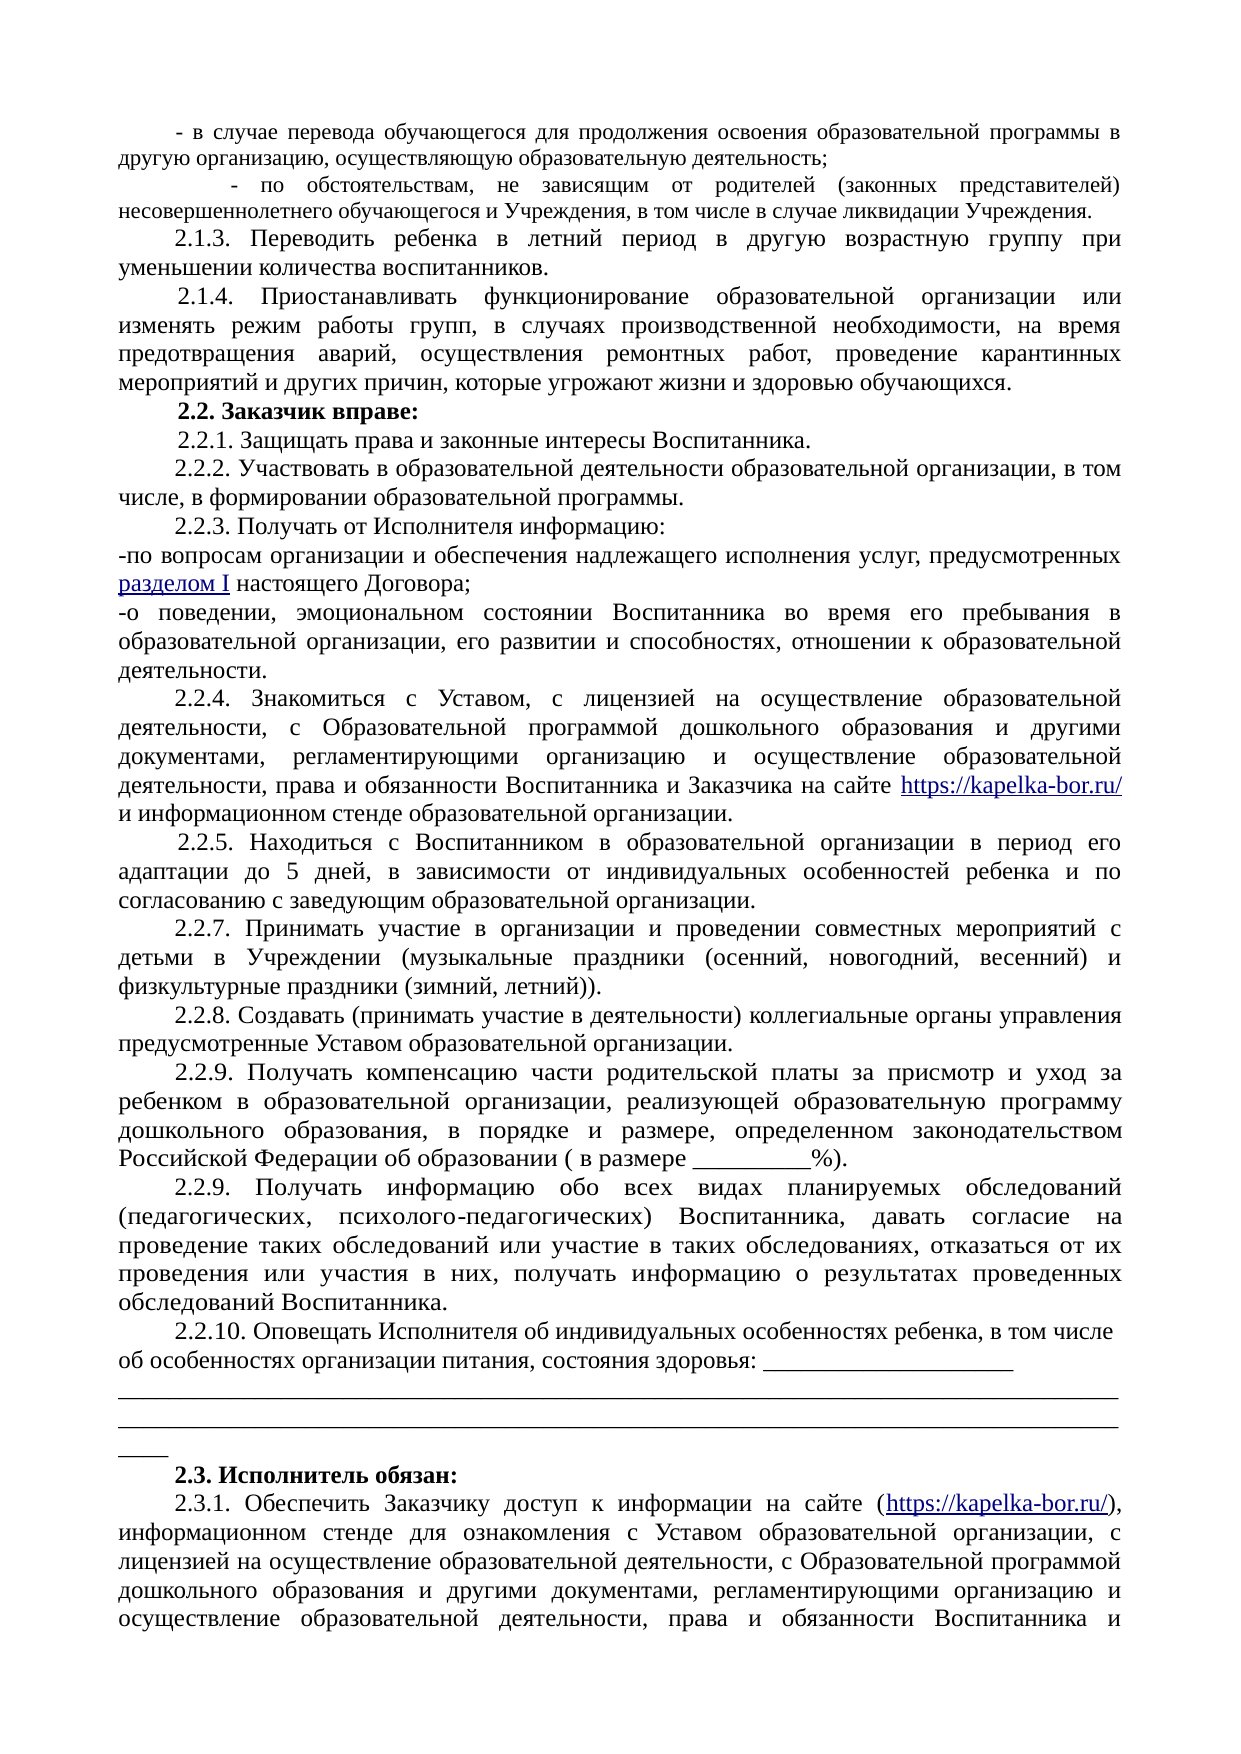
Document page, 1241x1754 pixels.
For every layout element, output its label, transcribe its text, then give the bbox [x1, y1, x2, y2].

text - по обстоятельствам, не зависящим от родителей (законных представителей) несовершеннолетнего обучающегося и Учреждения, в том числе в случае ликвидации Учреждения. [118, 171, 1122, 223]
text 2.2.4. Знакомиться с Уставом, с лицензией на осуществление образовательной деятельности, с Образовательной программой дошкольного образования и другими документами, регламентирующими организацию и осуществление образовательной деятельности, права и обязанности Воспитанника и Заказчика на сайте https://kapelka-bor.ru/ и информационном стенде образовательной организации. [118, 683, 1122, 827]
text 2.3.1. Обеспечить Заказчику доступ к информации на сайте (https://kapelka-bor.ru/), информационном стенде для ознакомления с Уставом образовательной организации, с лицензией на осуществление образовательной деятельности, с Образовательной программой дошкольного образования и другими документами, регламентирующими организацию и осуществление образовательной деятельности, права и обязанности Воспитанника и [118, 1488, 1122, 1632]
text 2.2.8. Создавать (принимать участие в деятельности) коллегиальные органы управления предусмотренные Уставом образовательной организации. [118, 1000, 1122, 1057]
text 2.1.3. Переводить ребенка в летний период в другую возрастную группу при уменьшении количества воспитанников. [118, 223, 1122, 281]
text 2.2.2. Участвовать в образовательной деятельности образовательной организации, в том числе, в формировании образовательной программы. [118, 453, 1122, 511]
text 2.2.3. Получать от Исполнителя информацию: [118, 511, 1122, 540]
text 2.2.1. Защищать права и законные интересы Воспитанника. [118, 425, 1122, 453]
text 2.2.9. Получать информацию обо всех видах планируемых обследований (педагогических, психолого-педагогических) Воспитанника, давать согласие на проведение таких обследований или участие в таких обследованиях, отказаться от их проведения или участия в них, получать информацию о результатах проведенных обследований Воспитанника. [118, 1172, 1122, 1316]
text 2.2.10. Оповещать Исполнителя об индивидуальных особенностях ребенка, в том числе об особенностях организации питания, состояния здоровья: ____________________ ____________________________________________________________________________________________________________________________________________________________________ [118, 1316, 1122, 1460]
text - в случае перевода обучающегося для продолжения освоения образовательной программы в другую организацию, осуществляющую образовательную деятельность; [118, 118, 1122, 171]
text 2.3. Исполнитель обязан: [118, 1460, 1122, 1488]
text 2.2.9. Получать компенсацию части родительской платы за присмотр и уход за ребенком в образовательной организации, реализующей образовательную программу дошкольного образования, в порядке и размере, определенном законодательством Российской Федерации об образовании ( в размере _________%). [118, 1057, 1124, 1172]
text 2.2. Заказчик вправе: [118, 396, 1122, 425]
text -о поведении, эмоциональном состоянии Воспитанника во время его пребывания в образовательной организации, его развитии и способностях, отношении к образовательной деятельности. [118, 597, 1122, 683]
text 2.2.7. Принимать участие в организации и проведении совместных мероприятий с детьми в Учреждении (музыкальные праздники (осенний, новогодний, весенний) и физкультурные праздники (зимний, летний)). [118, 913, 1122, 1000]
text 2.2.5. Находиться с Воспитанником в образовательной организации в период его адаптации до 5 дней, в зависимости от индивидуальных особенностей ребенка и по согласованию с заведующим образовательной организации. [118, 827, 1122, 913]
text -по вопросам организации и обеспечения надлежащего исполнения услуг, предусмотренных разделом I настоящего Договора; [118, 540, 1122, 597]
text 2.1.4. Приостанавливать функционирование образовательной организации или изменять режим работы групп, в случаях производственной необходимости, на время предотвращения аварий, осуществления ремонтных работ, проведение карантинных мероприятий и других причин, которые угрожают жизни и здоровью обучающихся. [118, 281, 1122, 396]
